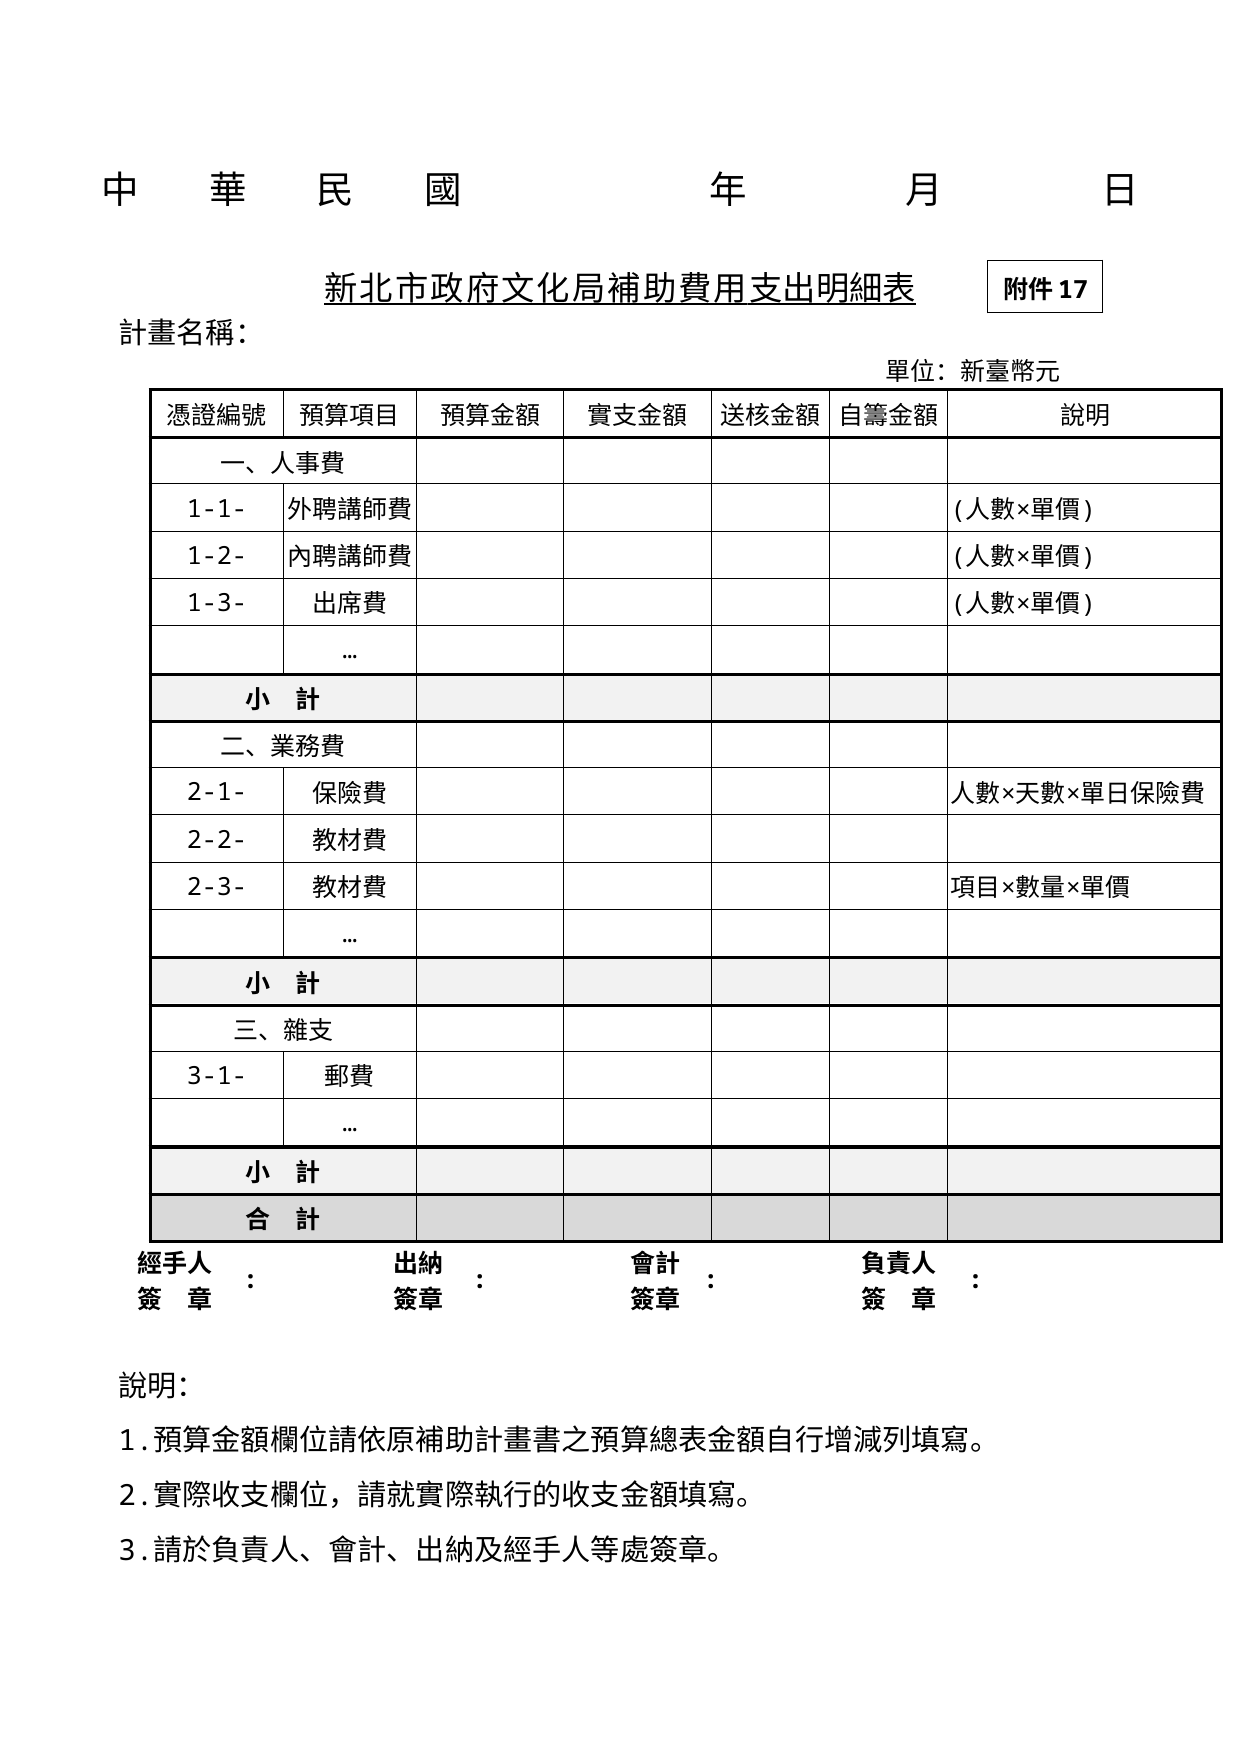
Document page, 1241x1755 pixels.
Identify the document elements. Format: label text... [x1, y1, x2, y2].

table_cell 教材費 [284, 815, 416, 862]
table_cell 教材費 [284, 863, 416, 909]
table_cell [948, 1007, 1220, 1051]
text 附件17 [997, 269, 1093, 304]
table_cell [712, 484, 829, 531]
table_cell [564, 1007, 711, 1051]
table_cell [948, 959, 1220, 1003]
table_cell [564, 626, 711, 672]
table_cell [712, 723, 829, 767]
text 說明： [118, 1362, 1122, 1404]
table_cell [564, 910, 711, 956]
table_header [504, 1243, 619, 1279]
table_cell [830, 579, 947, 625]
table_cell … [284, 626, 416, 672]
table_cell [564, 1196, 711, 1240]
table_cell [712, 863, 829, 909]
text 3.請於負責人、會計、出納及經手人等處簽章。 [118, 1527, 1122, 1569]
table_cell [564, 863, 711, 909]
table_cell [830, 676, 947, 720]
table_cell [417, 768, 563, 814]
table_cell 三、雜支 [152, 1007, 416, 1051]
text [988, 261, 1102, 312]
table_cell 合 計 [152, 1196, 416, 1240]
table_cell [417, 723, 563, 767]
table_cell [712, 626, 829, 672]
table_cell [417, 579, 563, 625]
table_header 送核金額 [712, 391, 829, 436]
table_cell [417, 532, 563, 578]
table_cell [712, 1007, 829, 1051]
table_cell [152, 1099, 283, 1145]
table_cell [830, 1052, 947, 1098]
table_cell 簽 章 [842, 1279, 957, 1316]
table_cell [830, 626, 947, 672]
table_header 憑證編號 [152, 391, 283, 436]
table_cell [948, 1099, 1220, 1145]
table_cell [712, 1149, 829, 1193]
table_cell 3-1- [152, 1052, 283, 1098]
table_cell [417, 815, 563, 862]
table_cell [830, 910, 947, 956]
table_header 預算金額 [417, 391, 563, 436]
table_cell [417, 1007, 563, 1051]
table_cell 1-1- [152, 484, 283, 531]
table_header : [692, 1243, 727, 1316]
table_cell [830, 1099, 947, 1145]
table_header : [232, 1243, 267, 1316]
table_cell [417, 863, 563, 909]
table_cell [830, 532, 947, 578]
table_header 預算項目 [284, 391, 416, 436]
table_cell [948, 439, 1220, 483]
text 2.實際收支欄位，請就實際執行的收支金額填寫。 [118, 1472, 1122, 1514]
table_cell [564, 484, 711, 531]
table_cell 簽章 [619, 1279, 692, 1316]
table_cell [564, 532, 711, 578]
table_header 出納 [381, 1243, 455, 1279]
table_cell 小 計 [152, 959, 416, 1003]
table_cell [417, 1052, 563, 1098]
table_cell [417, 676, 563, 720]
table_cell [830, 815, 947, 862]
table_cell [152, 626, 283, 672]
text 單位：新臺幣元 [118, 352, 1060, 388]
table_cell [564, 959, 711, 1003]
table_cell [417, 1099, 563, 1145]
table_cell 2-1- [152, 768, 283, 814]
table_cell 出席費 [284, 579, 416, 625]
table_cell [712, 1196, 829, 1240]
table_cell [948, 815, 1220, 862]
table_cell 內聘講師費 [284, 532, 416, 578]
table_cell [948, 1196, 1220, 1240]
table_header [981, 1243, 1096, 1279]
text [1103, 261, 1122, 309]
table_cell [564, 1099, 711, 1145]
table_cell 保險費 [284, 768, 416, 814]
table_cell 簽章 [381, 1279, 455, 1316]
table_cell [712, 815, 829, 862]
table_cell [948, 1149, 1220, 1193]
table_cell [564, 439, 711, 483]
table_cell [712, 768, 829, 814]
table_cell [712, 959, 829, 1003]
table_cell [267, 1279, 381, 1316]
table_cell [564, 1052, 711, 1098]
table_header 經手人 [118, 1243, 232, 1279]
table_cell 人數×天數×單日保險費 [948, 768, 1220, 814]
table_header : [957, 1243, 981, 1316]
table_cell 小 計 [152, 1149, 416, 1193]
table_cell [564, 815, 711, 862]
table_cell (人數×單價) [948, 532, 1220, 578]
table_cell [417, 910, 563, 956]
table_cell [981, 1279, 1096, 1316]
table_cell [830, 1007, 947, 1051]
table_cell 二、業務費 [152, 723, 416, 767]
table_cell [712, 1099, 829, 1145]
table_cell [830, 768, 947, 814]
table_cell … [284, 910, 416, 956]
table_cell (人數×單價) [948, 484, 1220, 531]
text 新北市政府文化局補助費用支出明細表 [118, 261, 987, 309]
table_cell [712, 439, 829, 483]
table_cell 1-3- [152, 579, 283, 625]
table_cell [948, 626, 1220, 672]
table_cell [830, 439, 947, 483]
table_cell [948, 910, 1220, 956]
table_cell [727, 1279, 842, 1316]
table_header 說明 [948, 391, 1220, 436]
table_cell [830, 959, 947, 1003]
table_cell [830, 1196, 947, 1240]
table_cell [152, 910, 283, 956]
table_cell [564, 723, 711, 767]
table_cell [712, 579, 829, 625]
table_cell 一、人事費 [152, 439, 416, 483]
table_cell [830, 863, 947, 909]
text 1.預算金額欄位請依原補助計畫書之預算總表金額自行增減列填寫。 [118, 1417, 1122, 1459]
table_header [727, 1243, 842, 1279]
table_cell … [284, 1099, 416, 1145]
text 計畫名稱： [118, 309, 1122, 352]
table_cell [564, 579, 711, 625]
table_header 負責人 [842, 1243, 957, 1279]
table_cell [830, 1149, 947, 1193]
table_header 自籌金額 [830, 391, 947, 436]
table_cell 項目×數量×單價 [948, 863, 1220, 909]
table_cell 郵費 [284, 1052, 416, 1098]
table_header 會計 [619, 1243, 692, 1279]
table_cell [417, 484, 563, 531]
table_cell 小 計 [152, 676, 416, 720]
table_cell [564, 676, 711, 720]
table_cell 2-2- [152, 815, 283, 862]
table_cell 簽 章 [118, 1279, 232, 1316]
table_cell [417, 626, 563, 672]
table_cell 1-2- [152, 532, 283, 578]
table_cell [504, 1279, 619, 1316]
table_cell [948, 676, 1220, 720]
table_cell 外聘講師費 [284, 484, 416, 531]
table_header [267, 1243, 381, 1279]
table_header 實支金額 [564, 391, 711, 436]
table_cell [712, 1052, 829, 1098]
table_cell [948, 1052, 1220, 1098]
table_cell [948, 723, 1220, 767]
table_cell [712, 910, 829, 956]
table_cell [417, 959, 563, 1003]
table_cell [830, 484, 947, 531]
table_cell [712, 676, 829, 720]
table_cell (人數×單價) [948, 579, 1220, 625]
table_header 中華民國 年 月 日 [99, 96, 1142, 227]
table_cell [712, 532, 829, 578]
table_cell [564, 768, 711, 814]
table_cell [417, 1196, 563, 1240]
table_cell [417, 439, 563, 483]
table_header : [455, 1243, 504, 1316]
table_cell 2-3- [152, 863, 283, 909]
table_cell [417, 1149, 563, 1193]
table_cell [830, 723, 947, 767]
table_cell [564, 1149, 711, 1193]
